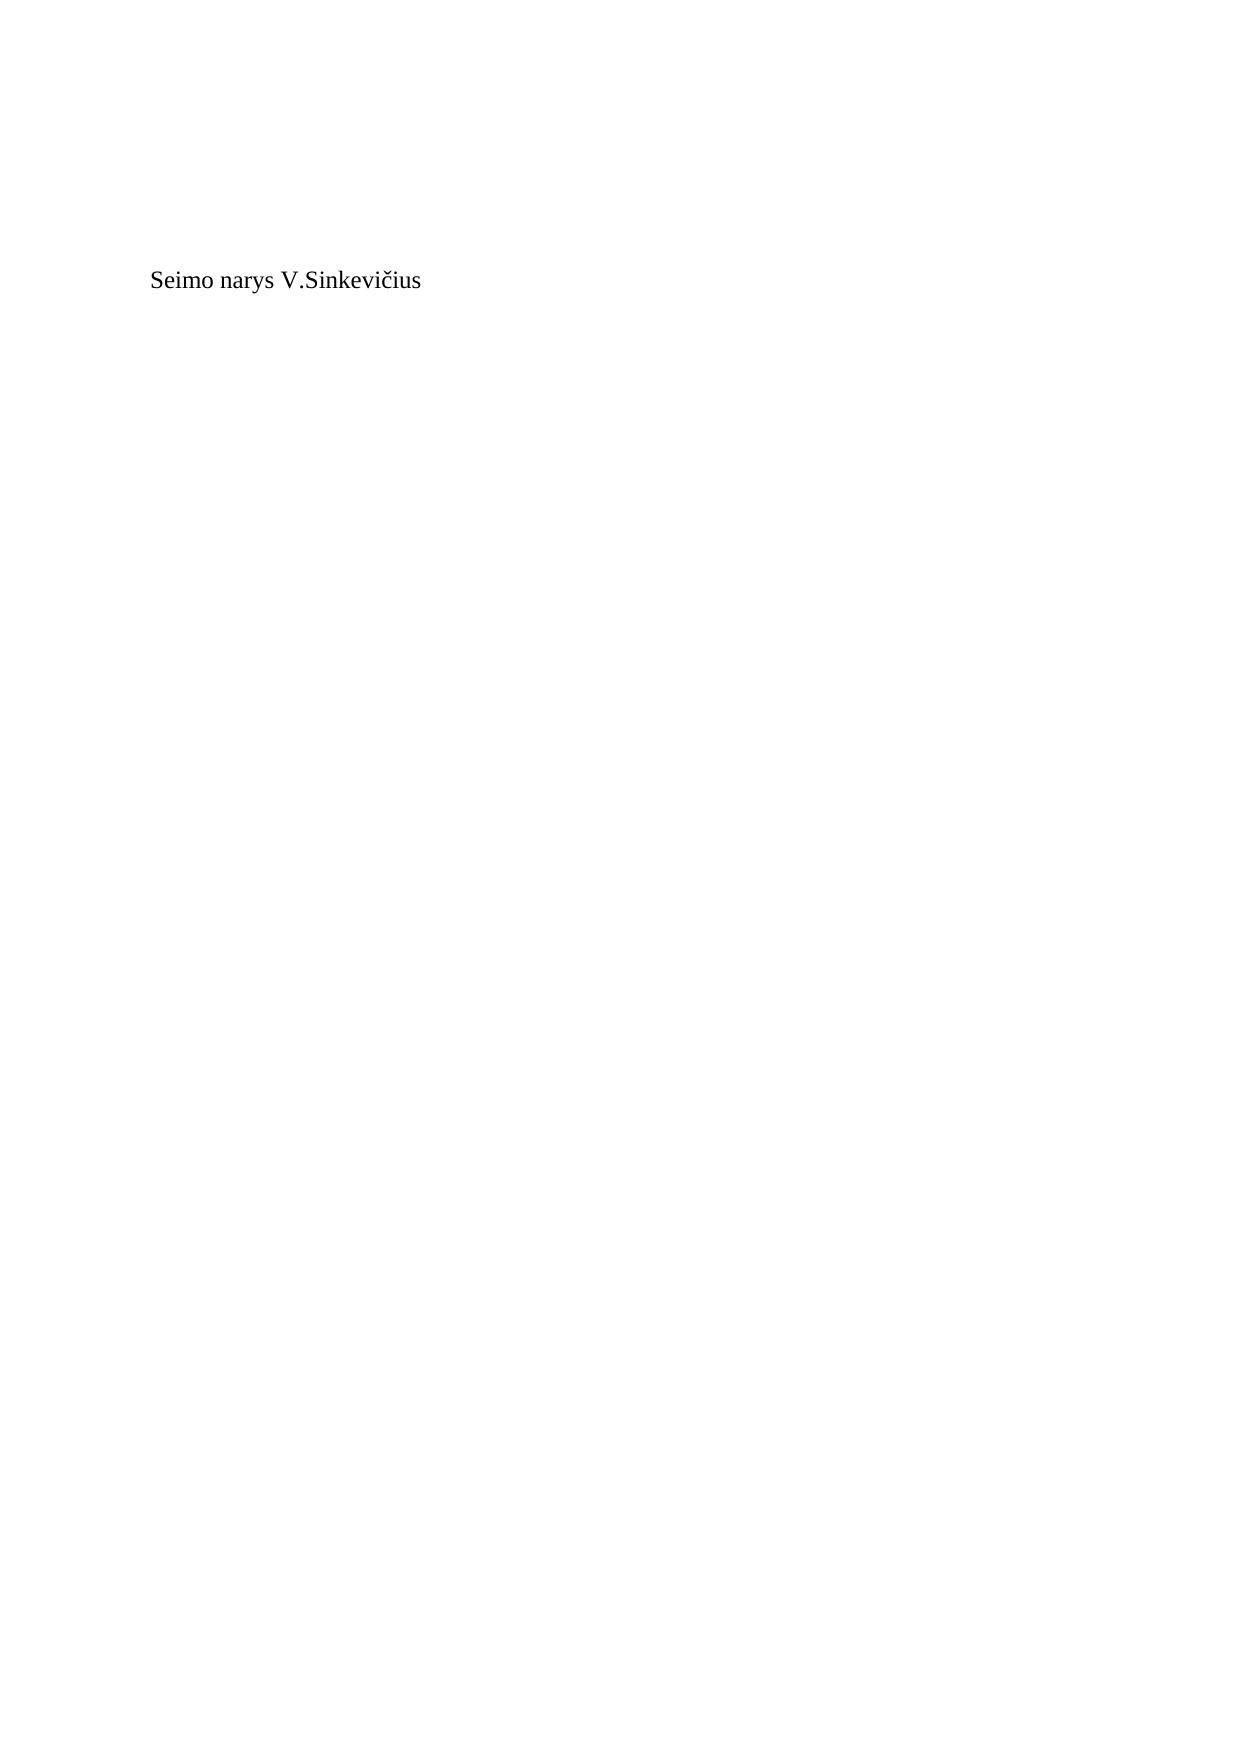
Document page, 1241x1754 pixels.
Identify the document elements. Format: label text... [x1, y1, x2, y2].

text Seimo narys V.Sinkevičius [150, 265, 1090, 294]
